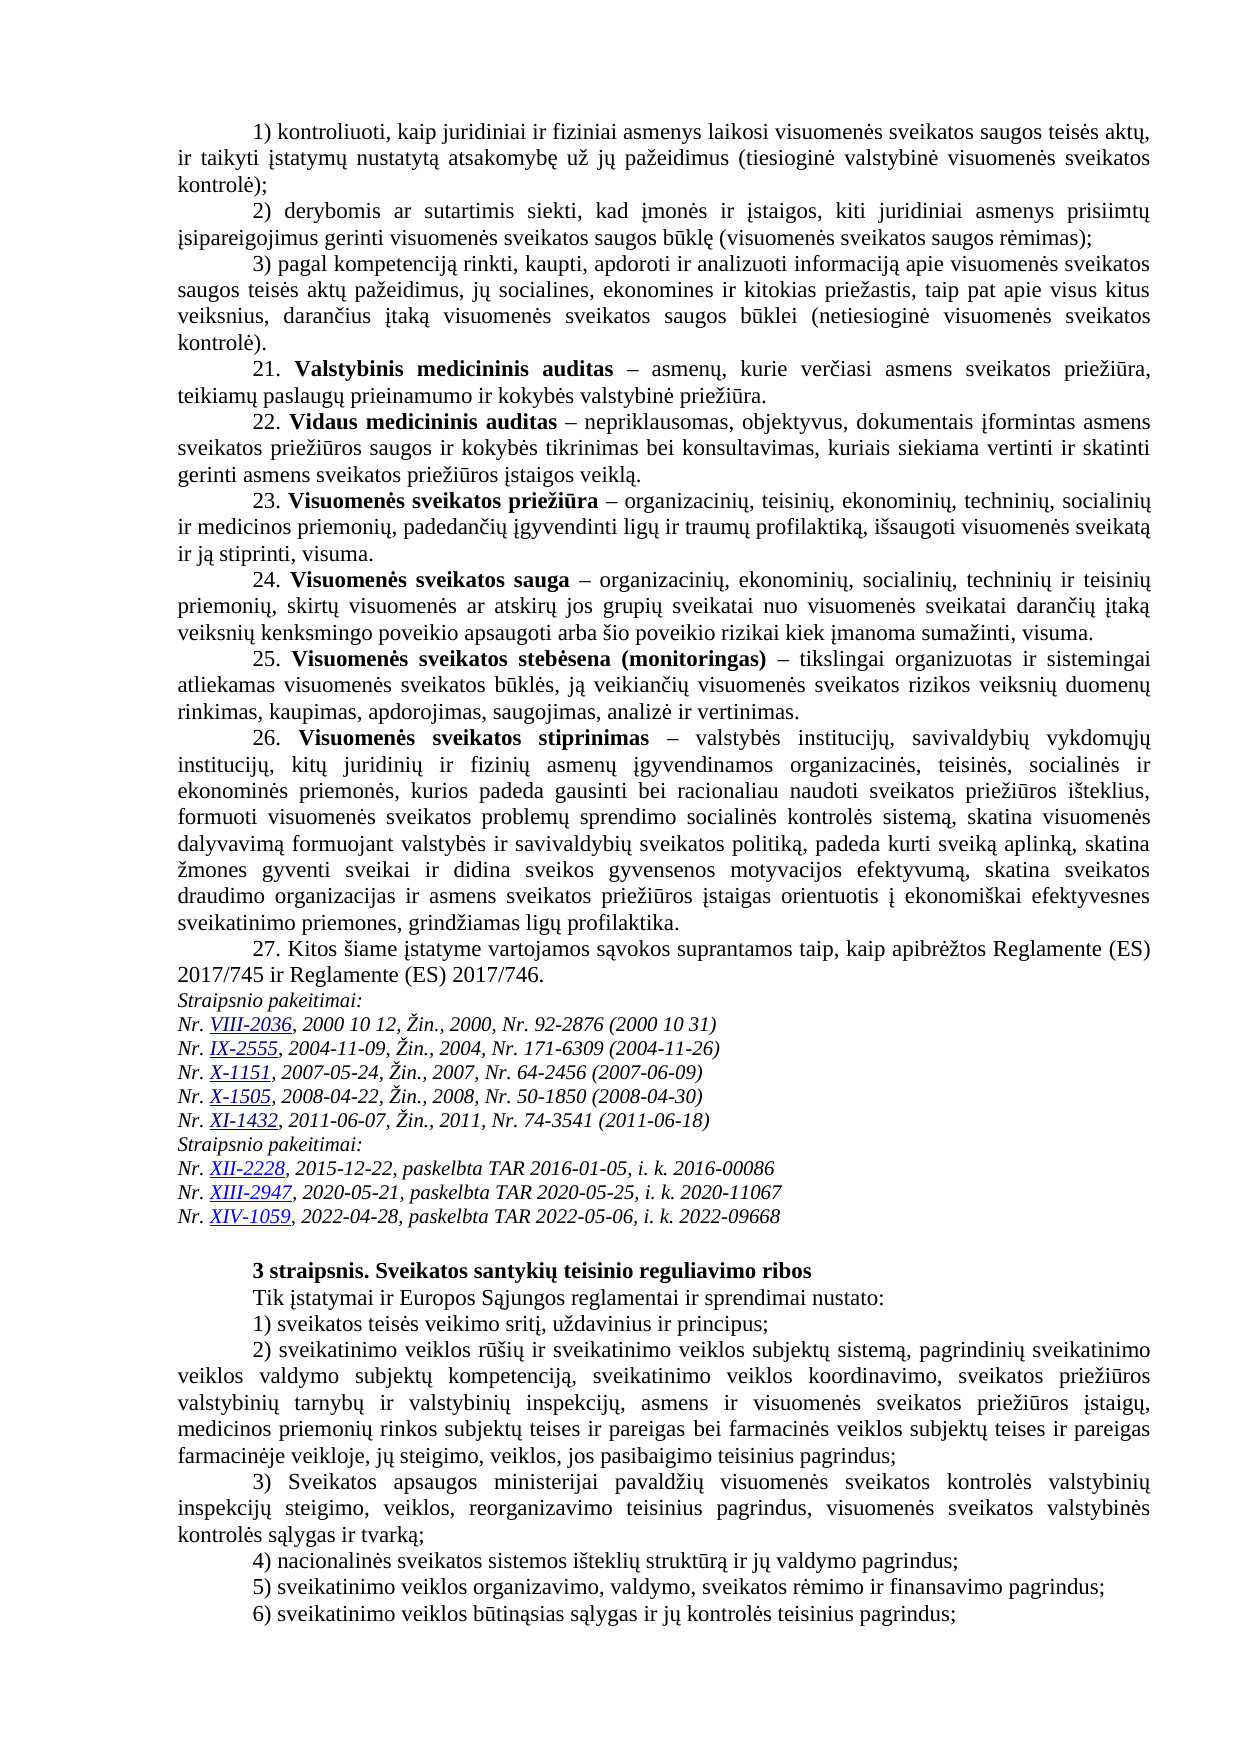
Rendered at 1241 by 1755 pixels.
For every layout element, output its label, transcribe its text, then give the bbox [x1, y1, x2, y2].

text 3 straipsnis. Sveikatos santykių teisinio reguliavimo ribos [177, 1257, 1152, 1283]
text 23. Visuomenės sveikatos priežiūra – organizacinių, teisinių, ekonominių, techninių, socialinių ir medicinos priemonių, padedančių įgyvendinti ligų ir traumų profilaktiką, išsaugoti visuomenės sveikatą ir ją stiprinti, visuma. [177, 487, 1152, 566]
text 4) nacionalinės sveikatos sistemos išteklių struktūrą ir jų valdymo pagrindus; [177, 1547, 1152, 1573]
text Straipsnio pakeitimai: [177, 988, 1152, 1012]
text 2) sveikatinimo veiklos rūšių ir sveikatinimo veiklos subjektų sistemą, pagrindinių sveikatinimo veiklos valdymo subjektų kompetenciją, sveikatinimo veiklos koordinavimo, sveikatos priežiūros valstybinių tarnybų ir valstybinių inspekcijų, asmens ir visuomenės sveikatos priežiūros įstaigų, medicinos priemonių rinkos subjektų teises ir pareigas bei farmacinės veiklos subjektų teises ir pareigas farmacinėje veikloje, jų steigimo, veiklos, jos pasibaigimo teisinius pagrindus; [177, 1336, 1152, 1468]
text 1) sveikatos teisės veikimo sritį, uždavinius ir principus; [177, 1310, 1152, 1336]
text 2) derybomis ar sutartimis siekti, kad įmonės ir įstaigos, kiti juridiniai asmenys prisiimtų įsipareigojimus gerinti visuomenės sveikatos saugos būklę (visuomenės sveikatos saugos rėmimas); [177, 197, 1152, 250]
text Nr. XI-1432, 2011-06-07, Žin., 2011, Nr. 74-3541 (2011-06-18) [177, 1108, 1152, 1132]
text Straipsnio pakeitimai: [177, 1132, 1152, 1156]
text 5) sveikatinimo veiklos organizavimo, valdymo, sveikatos rėmimo ir finansavimo pagrindus; [177, 1573, 1152, 1600]
text 25. Visuomenės sveikatos stebėsena (monitoringas) – tikslingai organizuotas ir sistemingai atliekamas visuomenės sveikatos būklės, ją veikiančių visuomenės sveikatos rizikos veiksnių duomenų rinkimas, kaupimas, apdorojimas, saugojimas, analizė ir vertinimas. [177, 645, 1152, 724]
text Nr. XII-2228, 2015-12-22, paskelbta TAR 2016-01-05, i. k. 2016-00086 [177, 1156, 1152, 1180]
text Nr. X-1151, 2007-05-24, Žin., 2007, Nr. 64-2456 (2007-06-09) [177, 1060, 1152, 1084]
text 27. Kitos šiame įstatyme vartojamos sąvokos suprantamos taip, kaip apibrėžtos Reglamente (ES) 2017/745 ir Reglamente (ES) 2017/746. [177, 935, 1152, 988]
text 1) kontroliuoti, kaip juridiniai ir fiziniai asmenys laikosi visuomenės sveikatos saugos teisės aktų, ir taikyti įstatymų nustatytą atsakomybę už jų pažeidimus (tiesioginė valstybinė visuomenės sveikatos kontrolė); [177, 118, 1152, 197]
text Nr. XIII-2947, 2020-05-21, paskelbta TAR 2020-05-25, i. k. 2020-11067 [177, 1180, 1152, 1204]
text 22. Vidaus medicininis auditas – nepriklausomas, objektyvus, dokumentais įformintas asmens sveikatos priežiūros saugos ir kokybės tikrinimas bei konsultavimas, kuriais siekiama vertinti ir skatinti gerinti asmens sveikatos priežiūros įstaigos veiklą. [177, 408, 1152, 487]
text 3) pagal kompetenciją rinkti, kaupti, apdoroti ir analizuoti informaciją apie visuomenės sveikatos saugos teisės aktų pažeidimus, jų socialines, ekonomines ir kitokias priežastis, taip pat apie visus kitus veiksnius, darančius įtaką visuomenės sveikatos saugos būklei (netiesioginė visuomenės sveikatos kontrolė). [177, 250, 1152, 355]
text 24. Visuomenės sveikatos sauga – organizacinių, ekonominių, socialinių, techninių ir teisinių priemonių, skirtų visuomenės ar atskirų jos grupių sveikatai nuo visuomenės sveikatai darančių įtaką veiksnių kenksmingo poveikio apsaugoti arba šio poveikio rizikai kiek įmanoma sumažinti, visuma. [177, 566, 1152, 645]
text Nr. VIII-2036, 2000 10 12, Žin., 2000, Nr. 92-2876 (2000 10 31) [177, 1012, 1152, 1036]
text Nr. XIV-1059, 2022-04-28, paskelbta TAR 2022-05-06, i. k. 2022-09668 [177, 1204, 1152, 1228]
text 26. Visuomenės sveikatos stiprinimas – valstybės institucijų, savivaldybių vykdomųjų institucijų, kitų juridinių ir fizinių asmenų įgyvendinamos organizacinės, teisinės, socialinės ir ekonominės priemonės, kurios padeda gausinti bei racionaliau naudoti sveikatos priežiūros išteklius, formuoti visuomenės sveikatos problemų sprendimo socialinės kontrolės sistemą, skatina visuomenės dalyvavimą formuojant valstybės ir savivaldybių sveikatos politiką, padeda kurti sveiką aplinką, skatina žmones gyventi sveikai ir didina sveikos gyvensenos motyvacijos efektyvumą, skatina sveikatos draudimo organizacijas ir asmens sveikatos priežiūros įstaigas orientuotis į ekonomiškai efektyvesnes sveikatinimo priemones, grindžiamas ligų profilaktika. [177, 724, 1152, 935]
text Tik įstatymai ir Europos Sąjungos reglamentai ir sprendimai nustato: [177, 1283, 1152, 1310]
text 21. Valstybinis medicininis auditas – asmenų, kurie verčiasi asmens sveikatos priežiūra, teikiamų paslaugų prieinamumo ir kokybės valstybinė priežiūra. [177, 355, 1152, 408]
text Nr. IX-2555, 2004-11-09, Žin., 2004, Nr. 171-6309 (2004-11-26) [177, 1036, 1152, 1060]
text 6) sveikatinimo veiklos būtinąsias sąlygas ir jų kontrolės teisinius pagrindus; [177, 1600, 1152, 1626]
text 3) Sveikatos apsaugos ministerijai pavaldžių visuomenės sveikatos kontrolės valstybinių inspekcijų steigimo, veiklos, reorganizavimo teisinius pagrindus, visuomenės sveikatos valstybinės kontrolės sąlygas ir tvarką; [177, 1468, 1152, 1547]
text Nr. X-1505, 2008-04-22, Žin., 2008, Nr. 50-1850 (2008-04-30) [177, 1084, 1152, 1108]
